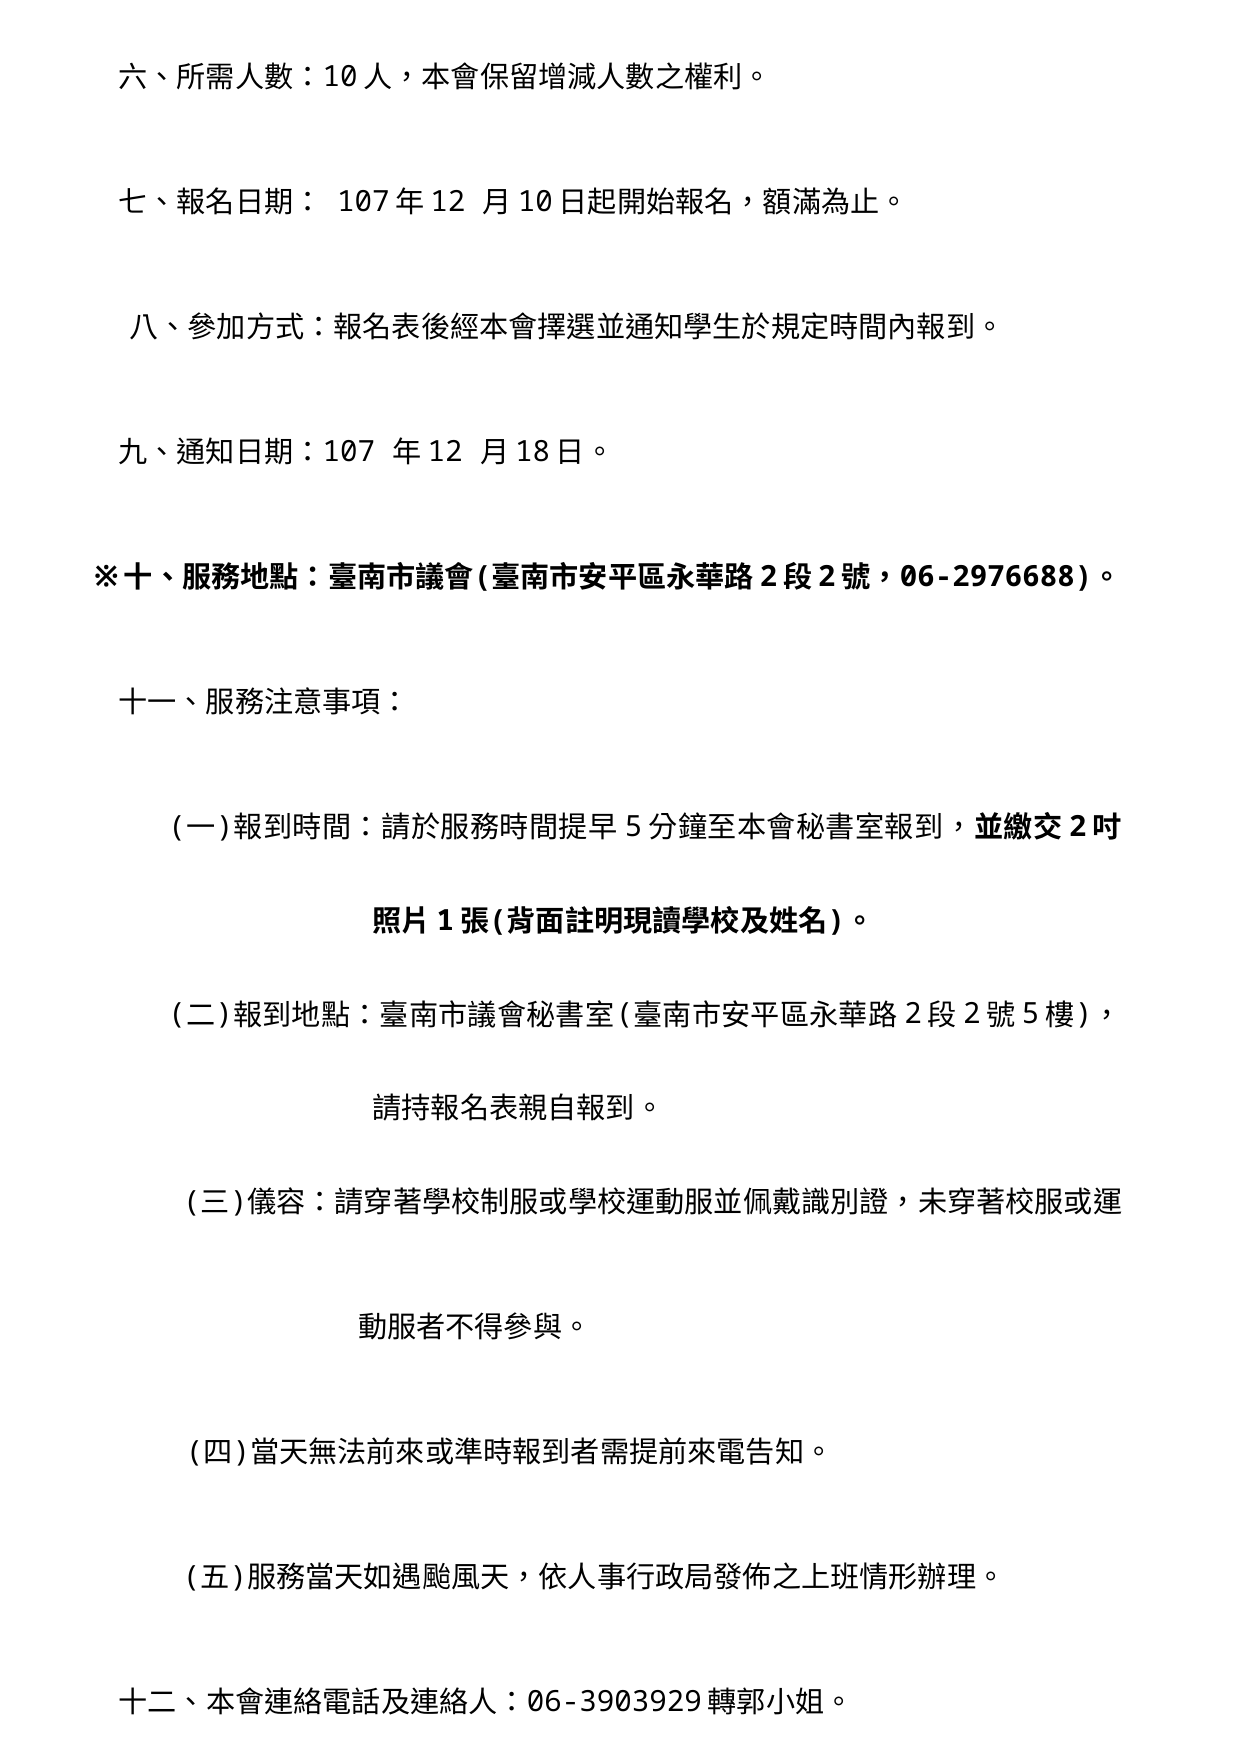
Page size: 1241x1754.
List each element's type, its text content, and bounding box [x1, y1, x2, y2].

text 六、所需人數：10人，本會保留增減人數之權利。 [118, 33, 1122, 96]
text (四)當天無法前來或準時報到者需提前來電告知。 [168, 1408, 1122, 1471]
text 十二、本會連絡電話及連絡人：06-3903929轉郭小姐。 [118, 1658, 1122, 1721]
text (二)報到地點：臺南市議會秘書室(臺南市安平區永華路2段2號5樓)，請持報名表親自報到。 [168, 971, 1122, 1127]
text 七、報名日期： 107年12 月10日起開始報名，額滿為止。 [118, 158, 1122, 221]
text 十一、服務注意事項： [118, 658, 1122, 721]
text (三)儀容：請穿著學校制服或學校運動服並佩戴識別證，未穿著校服或運 [148, 1158, 1122, 1221]
text (五)服務當天如遇颱風天，依人事行政局發佈之上班情形辦理。 [183, 1533, 1122, 1596]
text 動服者不得參與。 [148, 1283, 1122, 1346]
text 九、通知日期：107 年12 月18日。 [118, 408, 1122, 471]
text ※十、服務地點：臺南市議會(臺南市安平區永華路2段2號，06-2976688)。 [89, 533, 1122, 596]
text 八、參加方式：報名表後經本會擇選並通知學生於規定時間內報到。 [59, 283, 1122, 346]
text (一)報到時間：請於服務時間提早5分鐘至本會秘書室報到，並繳交2吋照片1張(背面註明現讀學校及姓名)。 [168, 783, 1122, 939]
